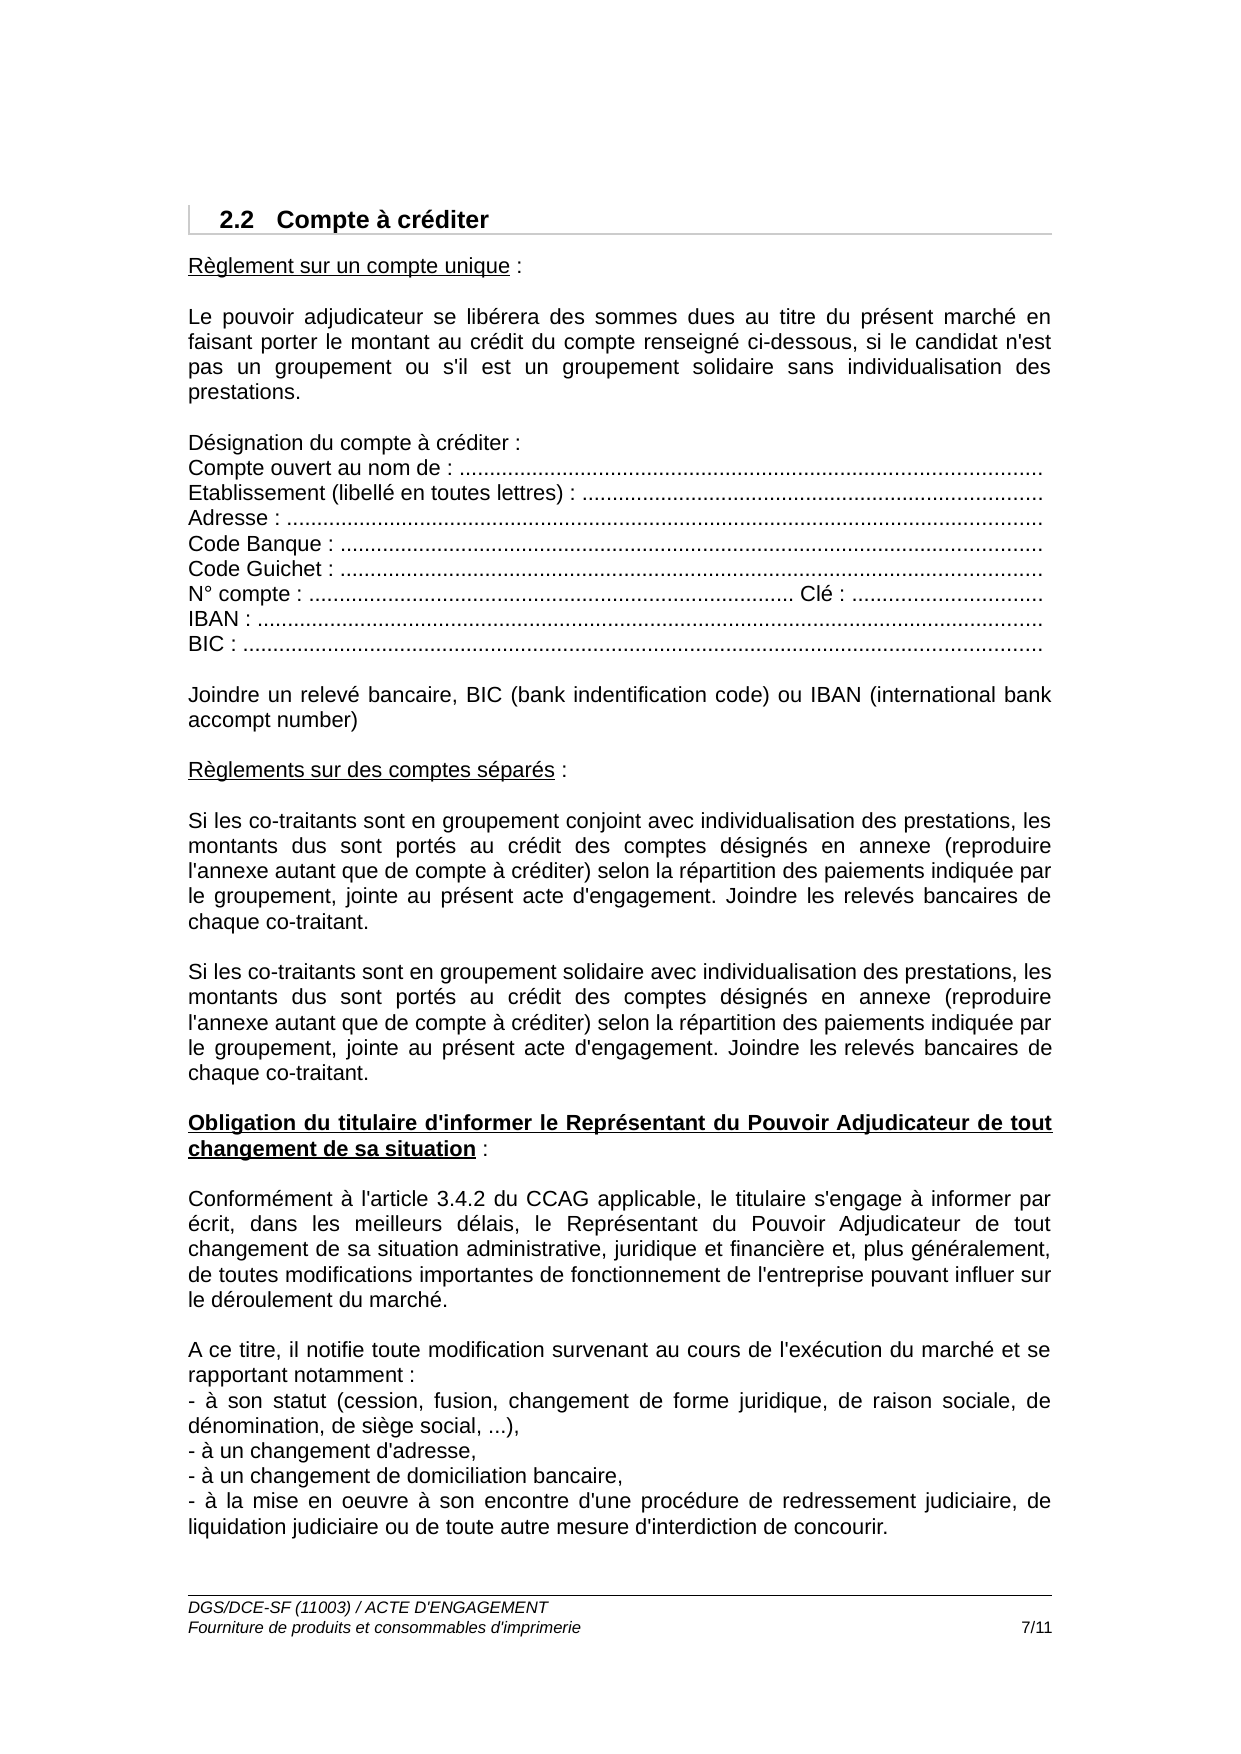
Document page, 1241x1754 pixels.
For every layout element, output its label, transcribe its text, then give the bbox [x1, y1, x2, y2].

text Obligation du titulaire d'informer le Représentant du Pouvoir Adjudicateur de tout [188, 1110, 1052, 1132]
text N° compte : ................................................................................ Clé : [188, 581, 1052, 606]
text Code Banque : [188, 530, 1052, 556]
text Désignation du compte à créditer : [188, 429, 1052, 455]
text IBAN : [188, 606, 1052, 631]
text changement de sa situation : [188, 1133, 1052, 1161]
text - à un changement de domiciliation bancaire, [188, 1463, 1052, 1488]
text Conformément à l'article 3.4.2 du CCAG applicable, le titulaire s'engage à informer par écrit, dans les meilleurs délais, le Représentant du Pouvoir Adjudicateur de tout changement de sa situation administrative, juridique et financière et, plus généralement, de toutes modifications importantes de fonctionnement de l'entreprise pouvant influer sur le déroulement du marché. [188, 1186, 1052, 1312]
text A ce titre, il notifie toute modification survenant au cours de l'exécution du marché et se rapportant notamment : [188, 1337, 1052, 1387]
text Code Guichet : [188, 556, 1052, 581]
text Règlements sur des comptes séparés : [188, 757, 1052, 782]
text Adresse : [188, 505, 1052, 530]
text Joindre un relevé bancaire, BIC (bank indentification code) ou IBAN (international bank accompt number) [188, 682, 1052, 732]
text Règlement sur un compte unique : [188, 253, 1052, 278]
text Le pouvoir adjudicateur se libérera des sommes dues au titre du présent marché en faisant porter le montant au crédit du compte renseigné ci-dessous, si le candidat n'est pas un groupement ou s'il est un groupement solidaire sans individualisation des prestations. [188, 303, 1052, 404]
text Compte ouvert au nom de : [188, 455, 1052, 480]
text Si les co-traitants sont en groupement conjoint avec individualisation des prestations, les montants dus sont portés au crédit des comptes désignés en annexe (reproduire l'annexe autant que de compte à créditer) selon la répartition des paiements indiquée par le groupement, jointe au présent acte d'engagement. Joindre les relevés bancaires de chaque co-traitant. [188, 808, 1052, 934]
text - à la mise en oeuvre à son encontre d'une procédure de redressement judiciaire, de liquidation judiciaire ou de toute autre mesure d'interdiction de concourir. [188, 1488, 1052, 1539]
subtitle Compte à créditer [188, 204, 1052, 233]
text - à un changement d'adresse, [188, 1438, 1052, 1463]
text - à son statut (cession, fusion, changement de forme juridique, de raison sociale, de dénomination, de siège social, ...), [188, 1387, 1052, 1438]
text BIC : [188, 631, 1052, 656]
text Etablissement (libellé en toutes lettres) : [188, 480, 1052, 505]
text Si les co-traitants sont en groupement solidaire avec individualisation des prestations, les montants dus sont portés au crédit des comptes désignés en annexe (reproduire l'annexe autant que de compte à créditer) selon la répartition des paiements indiquée par le groupement, jointe au présent acte d'engagement. Joindre les relevés bancaires de chaque co-traitant. [188, 959, 1052, 1085]
